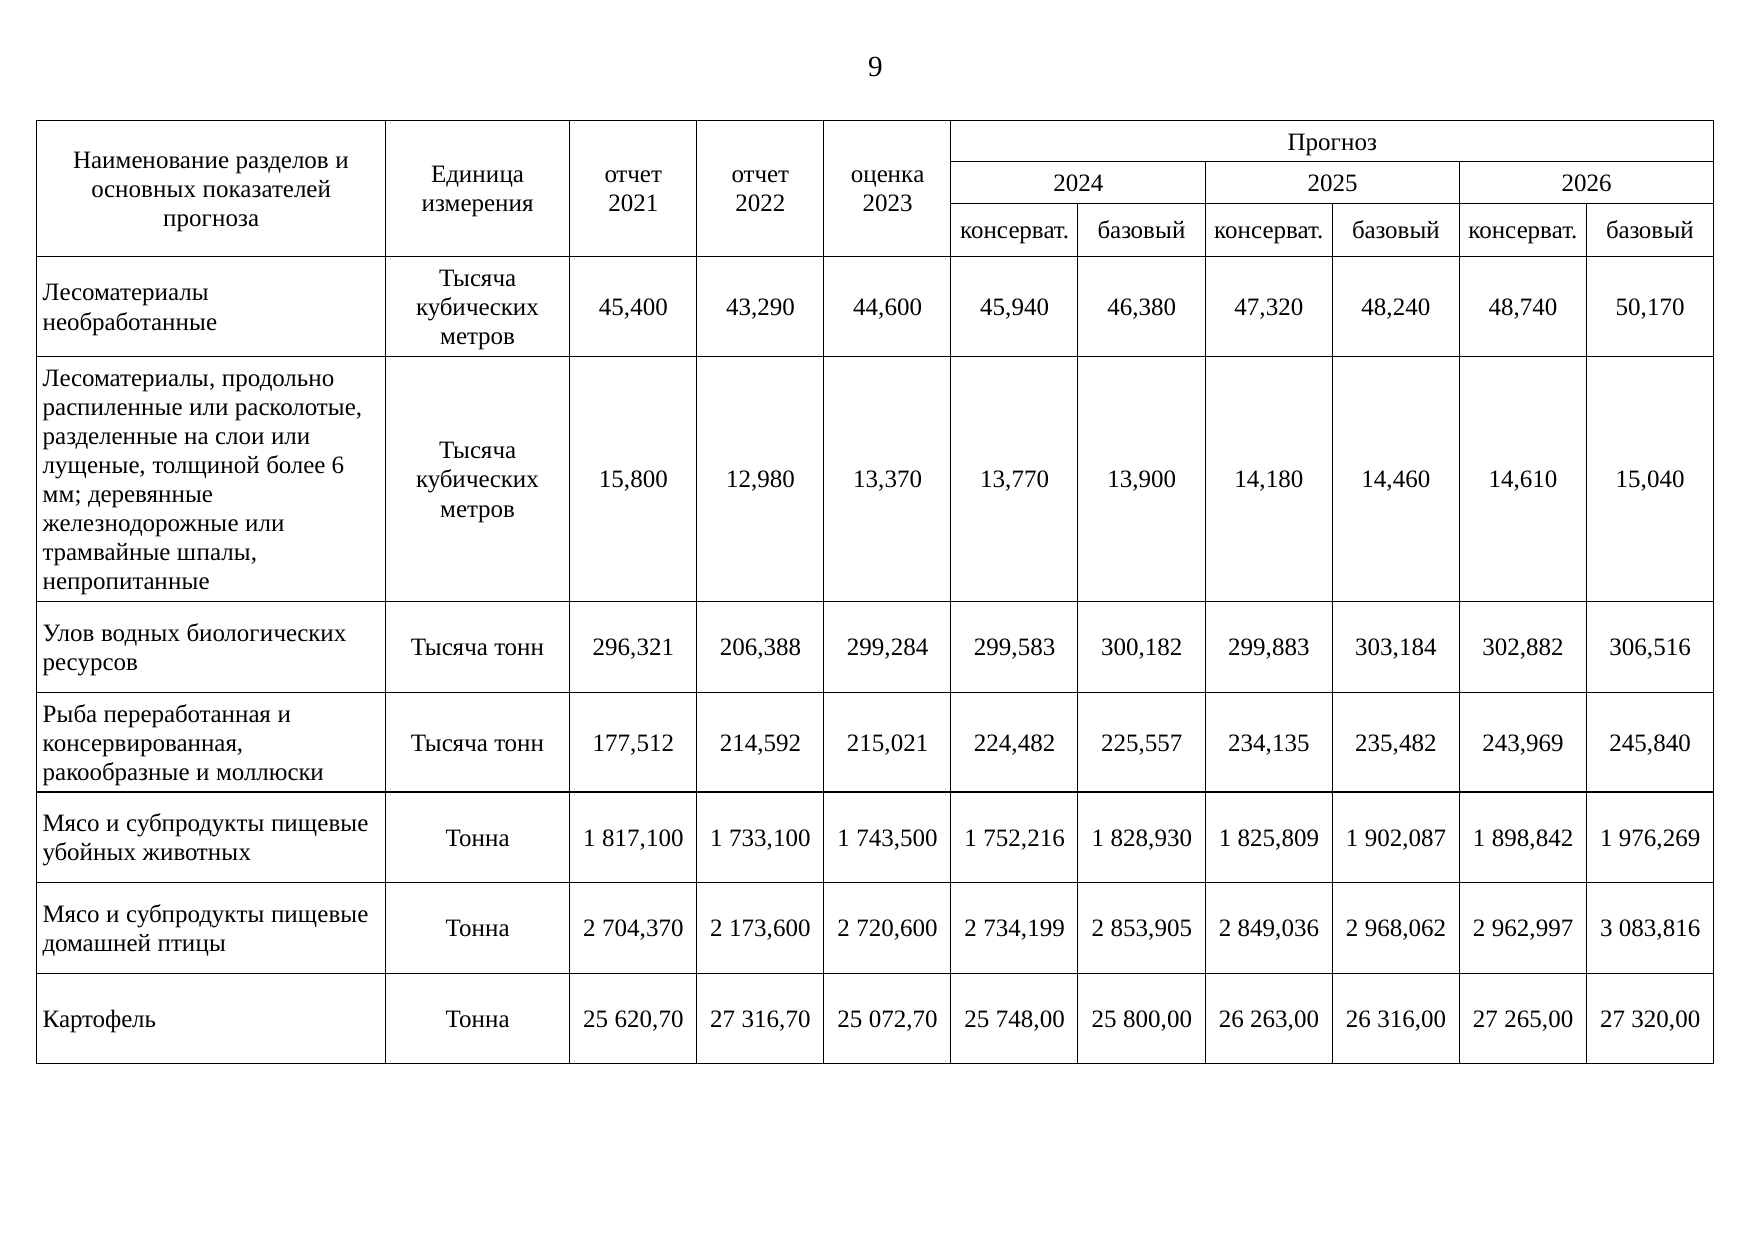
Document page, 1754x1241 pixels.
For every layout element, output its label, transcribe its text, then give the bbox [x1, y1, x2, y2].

table_cell Тысяча кубических метров [386, 257, 569, 356]
table_cell 2 720,600 [824, 883, 950, 973]
table_cell 3 083,816 [1587, 883, 1713, 973]
table_cell 296,321 [570, 602, 696, 692]
table_cell базовый [1078, 204, 1205, 256]
table_cell 25 072,70 [824, 974, 950, 1063]
table_cell 12,980 [697, 357, 823, 601]
table_cell Лесоматериалы, продольно распиленные или расколотые, разделенные на слои или лущеные, толщиной более 6 мм; деревянные железнодорожные или трамвайные шпалы, непропитанные [37, 357, 385, 601]
table_cell Тонна [386, 974, 569, 1063]
table_cell Тысяча тонн [386, 693, 569, 791]
table_cell 26 316,00 [1333, 974, 1459, 1063]
table_cell 215,021 [824, 693, 950, 791]
table_cell 299,883 [1206, 602, 1332, 692]
table_cell 300,182 [1078, 602, 1205, 692]
table_header отчет 2021 [570, 121, 696, 256]
table_cell 1 976,269 [1587, 793, 1713, 882]
table_header Наименование разделов и основных показателей прогноза [37, 121, 385, 256]
table_cell Рыба переработанная и консервированная, ракообразные и моллюски [37, 693, 385, 791]
table_header отчет 2022 [697, 121, 823, 256]
table_cell 1 752,216 [951, 793, 1077, 882]
table_cell 44,600 [824, 257, 950, 356]
table_cell Улов водных биологических ресурсов [37, 602, 385, 692]
table_header оценка 2023 [824, 121, 950, 256]
table_cell 47,320 [1206, 257, 1332, 356]
table_cell консерват. [951, 204, 1077, 256]
table_cell 1 828,930 [1078, 793, 1205, 882]
table_cell 2026 [1460, 162, 1713, 203]
table_cell 225,557 [1078, 693, 1205, 791]
table_cell 15,800 [570, 357, 696, 601]
table_cell Тысяча тонн [386, 602, 569, 692]
table_cell 2 962,997 [1460, 883, 1586, 973]
table_cell 1 743,500 [824, 793, 950, 882]
table_cell 303,184 [1333, 602, 1459, 692]
table_cell 2024 [951, 162, 1205, 203]
table_cell базовый [1333, 204, 1459, 256]
table_cell 302,882 [1460, 602, 1586, 692]
table_cell 2 849,036 [1206, 883, 1332, 973]
table_cell 2 968,062 [1333, 883, 1459, 973]
table_cell Лесоматериалы необработанные [37, 257, 385, 356]
table_cell 2 734,199 [951, 883, 1077, 973]
table_cell 1 733,100 [697, 793, 823, 882]
table_cell 14,610 [1460, 357, 1586, 601]
table_cell 299,284 [824, 602, 950, 692]
table_cell 299,583 [951, 602, 1077, 692]
table_cell Картофель [37, 974, 385, 1063]
table_cell 25 748,00 [951, 974, 1077, 1063]
table_cell 2 704,370 [570, 883, 696, 973]
table_cell 234,135 [1206, 693, 1332, 791]
table_cell Мясо и субпродукты пищевые домашней птицы [37, 883, 385, 973]
table_cell 13,900 [1078, 357, 1205, 601]
table_cell 14,180 [1206, 357, 1332, 601]
table_cell 25 800,00 [1078, 974, 1205, 1063]
table_cell Мясо и субпродукты пищевые убойных животных [37, 793, 385, 882]
table_cell Тысяча кубических метров [386, 357, 569, 601]
table_cell 48,240 [1333, 257, 1459, 356]
table_cell 243,969 [1460, 693, 1586, 791]
table_cell консерват. [1206, 204, 1332, 256]
table_cell 1 825,809 [1206, 793, 1332, 882]
table_cell 214,592 [697, 693, 823, 791]
table_cell 245,840 [1587, 693, 1713, 791]
table_cell 48,740 [1460, 257, 1586, 356]
table_header Единица измерения [386, 121, 569, 256]
table_cell 1 898,842 [1460, 793, 1586, 882]
table_cell 14,460 [1333, 357, 1459, 601]
table_cell 27 320,00 [1587, 974, 1713, 1063]
table_cell 45,940 [951, 257, 1077, 356]
table_cell 224,482 [951, 693, 1077, 791]
table_cell Тонна [386, 793, 569, 882]
table_cell 27 316,70 [697, 974, 823, 1063]
table_cell 2 853,905 [1078, 883, 1205, 973]
table_cell 43,290 [697, 257, 823, 356]
table_cell Тонна [386, 883, 569, 973]
table_cell 13,370 [824, 357, 950, 601]
table_cell 1 817,100 [570, 793, 696, 882]
table_cell 206,388 [697, 602, 823, 692]
table_cell 1 902,087 [1333, 793, 1459, 882]
table_header Прогноз [951, 121, 1713, 161]
table_cell 13,770 [951, 357, 1077, 601]
table_cell 235,482 [1333, 693, 1459, 791]
table_cell базовый [1587, 204, 1713, 256]
table_cell 306,516 [1587, 602, 1713, 692]
table_cell консерват. [1460, 204, 1586, 256]
table_cell 2025 [1206, 162, 1459, 203]
table_cell 50,170 [1587, 257, 1713, 356]
table_cell 177,512 [570, 693, 696, 791]
table_cell 15,040 [1587, 357, 1713, 601]
table_cell 45,400 [570, 257, 696, 356]
table_cell 27 265,00 [1460, 974, 1586, 1063]
table_cell 26 263,00 [1206, 974, 1332, 1063]
table_cell 46,380 [1078, 257, 1205, 356]
table_cell 2 173,600 [697, 883, 823, 973]
table_cell 25 620,70 [570, 974, 696, 1063]
